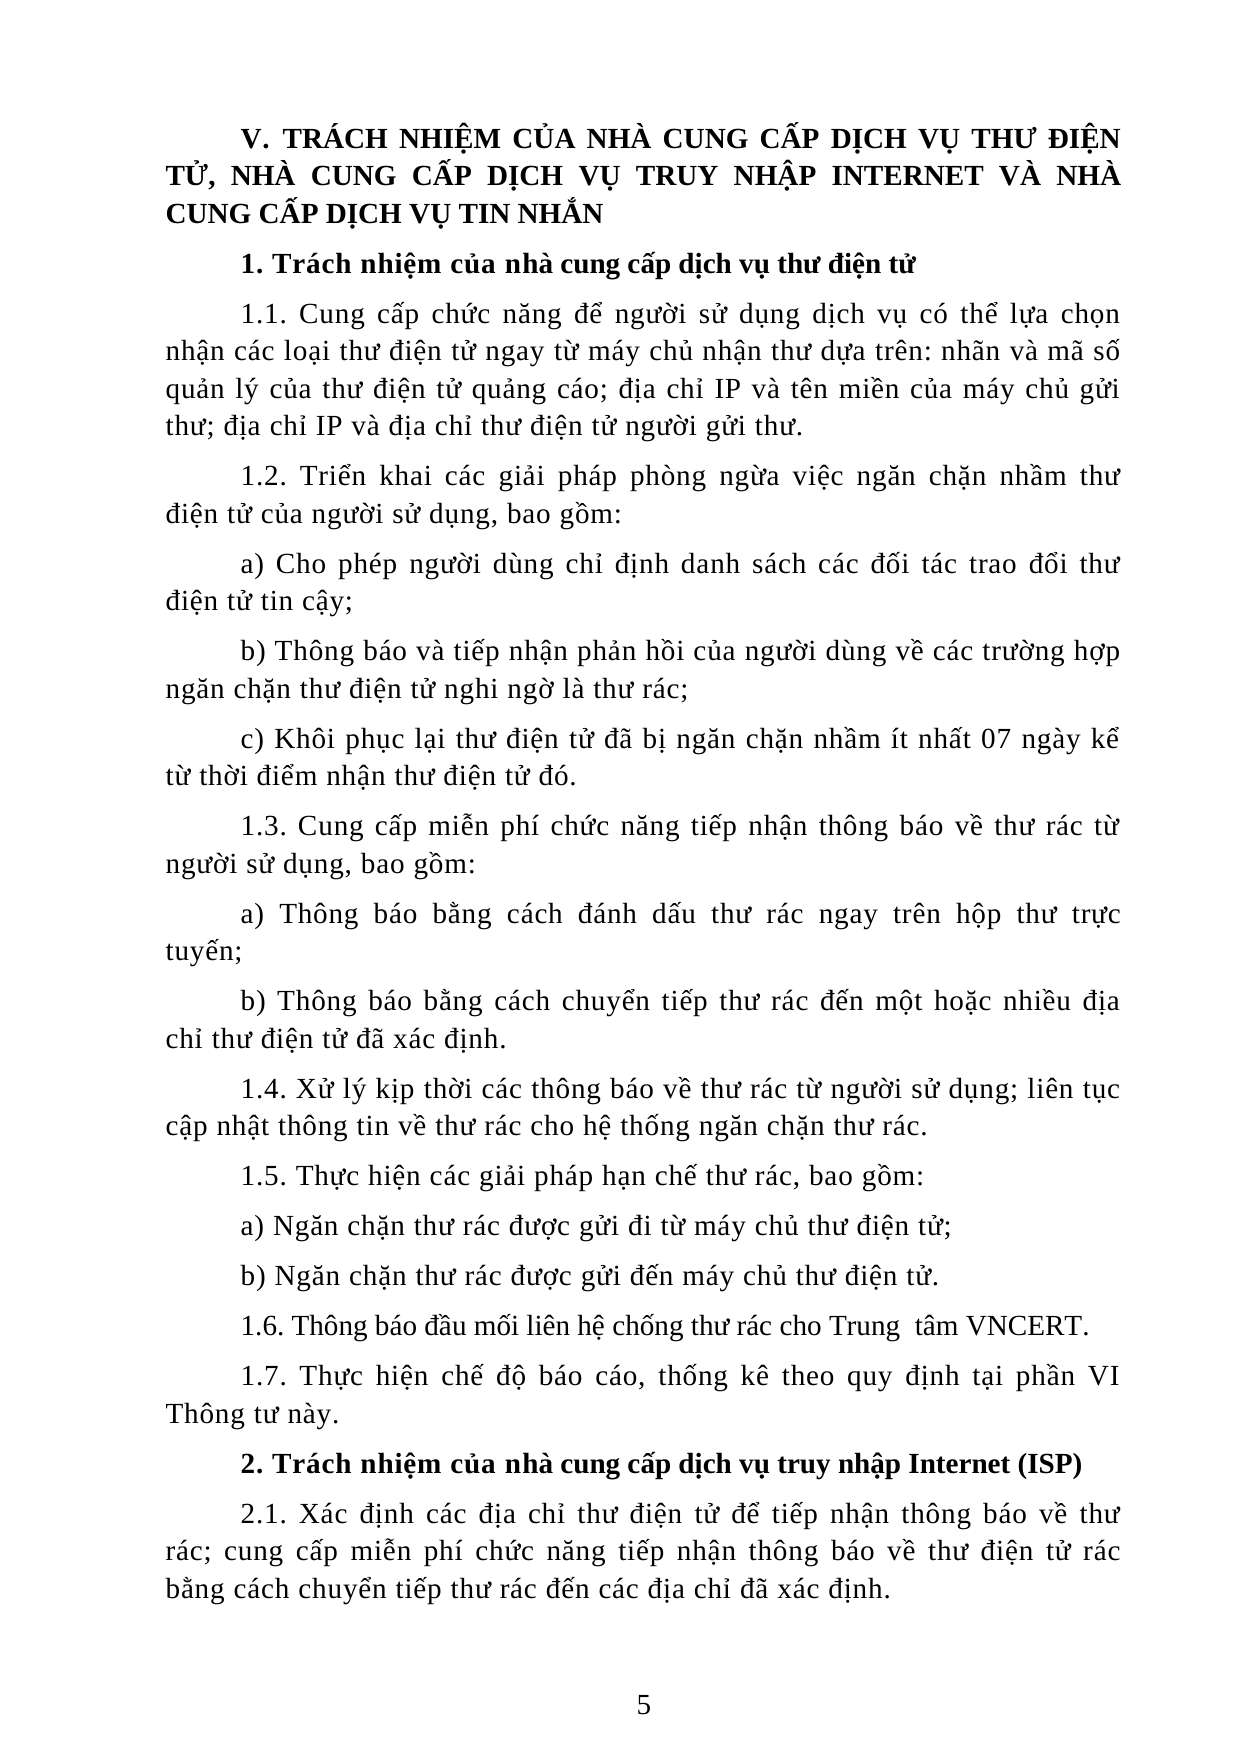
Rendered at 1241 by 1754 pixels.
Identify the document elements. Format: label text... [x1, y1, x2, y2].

text a) Ngăn chặn thư rác được gửi đi từ máy chủ thư điện tử; [165, 1206, 1122, 1243]
text 1.5. Thực hiện các giải pháp hạn chế thư rác, bao gồm: [165, 1156, 1122, 1193]
text b) Thông báo bằng cách chuyển tiếp thư rác đến một hoặc nhiều địa chỉ thư điện tử đã xác định. [165, 981, 1122, 1056]
text 1.4. Xử lý kịp thời các thông báo về thư rác từ người sử dụng; liên tục cập nhật thông tin về thư rác cho hệ thống ngăn chặn thư rác. [165, 1068, 1122, 1143]
text 1. Trách nhiệm của nhà cung cấp dịch vụ thư điện tử [165, 243, 1122, 281]
text 1.6. Thông báo đầu mối liên hệ chống thư rác cho Trung tâm VNCERT. [165, 1306, 1122, 1343]
text b) Ngăn chặn thư rác được gửi đến máy chủ thư điện tử. [165, 1256, 1122, 1293]
text 1.1. Cung cấp chức năng để người sử dụng dịch vụ có thể lựa chọn nhận các loại thư điện tử ngay từ máy chủ nhận thư dựa trên: nhãn và mã số quản lý của thư điện tử quảng cáo; địa chỉ IP và tên miền của máy chủ gửi thư; địa chỉ IP và địa chỉ thư điện tử người gửi thư. [165, 293, 1122, 443]
text 1.2. Triển khai các giải pháp phòng ngừa việc ngăn chặn nhầm thư điện tử của người sử dụng, bao gồm: [165, 456, 1122, 531]
text 1.7. Thực hiện chế độ báo cáo, thống kê theo quy định tại phần VI Thông tư này. [165, 1356, 1122, 1431]
text c) Khôi phục lại thư điện tử đã bị ngăn chặn nhầm ít nhất 07 ngày kể từ thời điểm nhận thư điện tử đó. [165, 718, 1122, 793]
text b) Thông báo và tiếp nhận phản hồi của người dùng về các trường hợp ngăn chặn thư điện tử nghi ngờ là thư rác; [165, 631, 1122, 706]
text a) Thông báo bằng cách đánh dấu thư rác ngay trên hộp thư trực tuyến; [165, 893, 1122, 968]
text V. TRÁCH NHIỆM CỦA NHÀ CUNG CẤP DỊCH VỤ THƯ ĐIỆN TỬ, NHÀ CUNG CẤP DỊCH VỤ TRUY NHẬP INTERNET VÀ NHÀ CUNG CẤP DỊCH VỤ TIN NHẮN [165, 118, 1122, 231]
text 1.3. Cung cấp miễn phí chức năng tiếp nhận thông báo về thư rác từ người sử dụng, bao gồm: [165, 806, 1122, 881]
text 2. Trách nhiệm của nhà cung cấp dịch vụ truy nhập Internet (ISP) [165, 1443, 1122, 1481]
text a) Cho phép người dùng chỉ định danh sách các đối tác trao đổi thư điện tử tin cậy; [165, 543, 1122, 618]
text 2.1. Xác định các địa chỉ thư điện tử để tiếp nhận thông báo về thư rác; cung cấp miễn phí chức năng tiếp nhận thông báo về thư điện tử rác bằng cách chuyển tiếp thư rác đến các địa chỉ đã xác định. [165, 1493, 1122, 1606]
